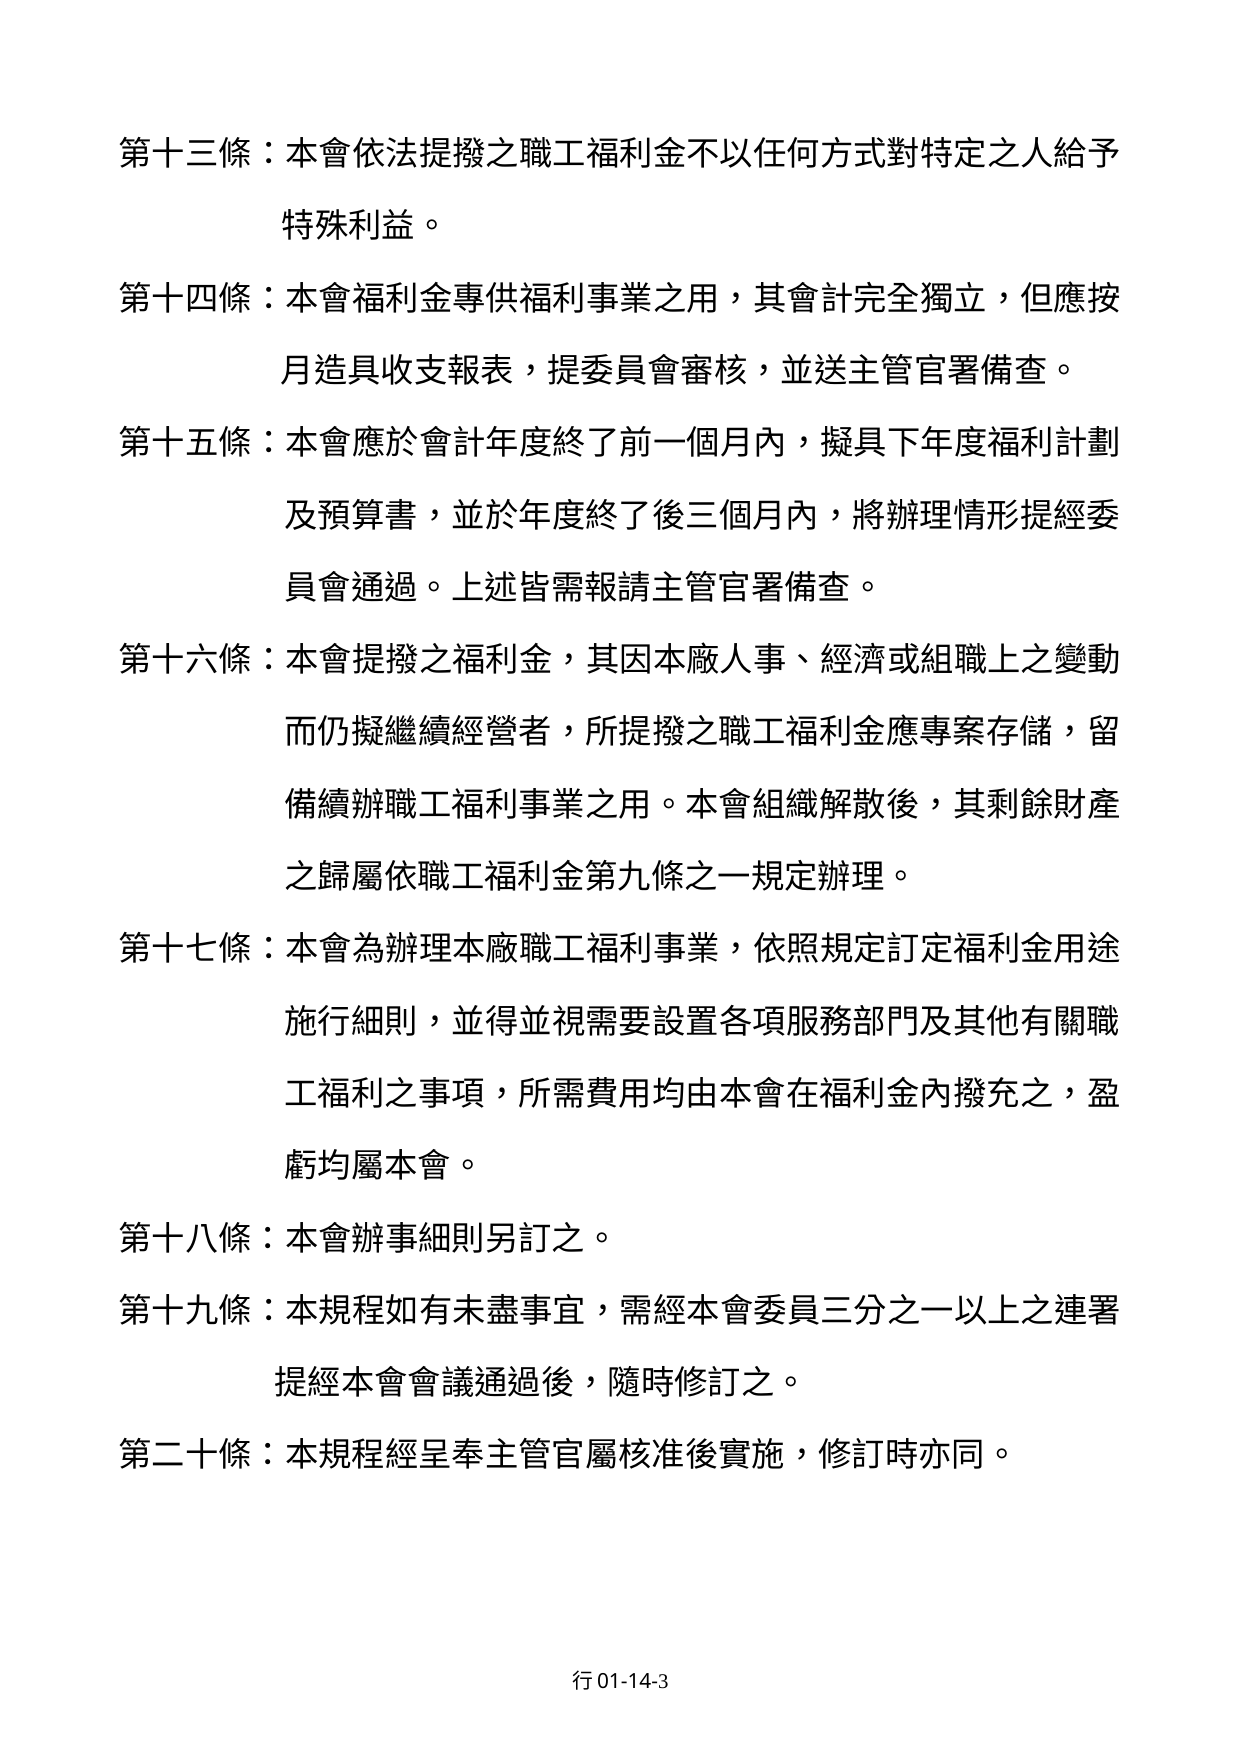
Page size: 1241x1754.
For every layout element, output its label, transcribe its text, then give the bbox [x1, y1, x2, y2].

text 第十四條：本會福利金專供福利事業之用，其會計完全獨立，但應按月造具收支報表，提委員會審核，並送主管官署備查。 [118, 272, 1122, 392]
text 第十六條：本會提撥之福利金，其因本廠人事、經濟或組職上之變動而仍擬繼續經營者，所提撥之職工福利金應專案存儲，留備續辦職工福利事業之用。本會組織解散後，其剩餘財產之歸屬依職工福利金第九條之一規定辦理。 [118, 633, 1122, 898]
text 第十八條：本會辦事細則另訂之。 [118, 1211, 1122, 1259]
text 第十五條：本會應於會計年度終了前一個月內，擬具下年度福利計劃及預算書，並於年度終了後三個月內，將辦理情形提經委員會通過。上述皆需報請主管官署備查。 [118, 416, 1122, 609]
text 第十九條：本規程如有未盡事宜，需經本會委員三分之一以上之連署，提經本會會議通過後，隨時修訂之。 [118, 1284, 1122, 1404]
text 第十三條：本會依法提撥之職工福利金不以任何方式對特定之人給予特殊利益。 [118, 127, 1122, 247]
text 第二十條：本規程經呈奉主管官屬核准後實施，修訂時亦同。 [118, 1428, 1122, 1476]
text 第十七條：本會為辦理本廠職工福利事業，依照規定訂定福利金用途施行細則，並得並視需要設置各項服務部門及其他有關職工福利之事項，所需費用均由本會在福利金內撥充之，盈虧均屬本會。 [118, 922, 1122, 1187]
